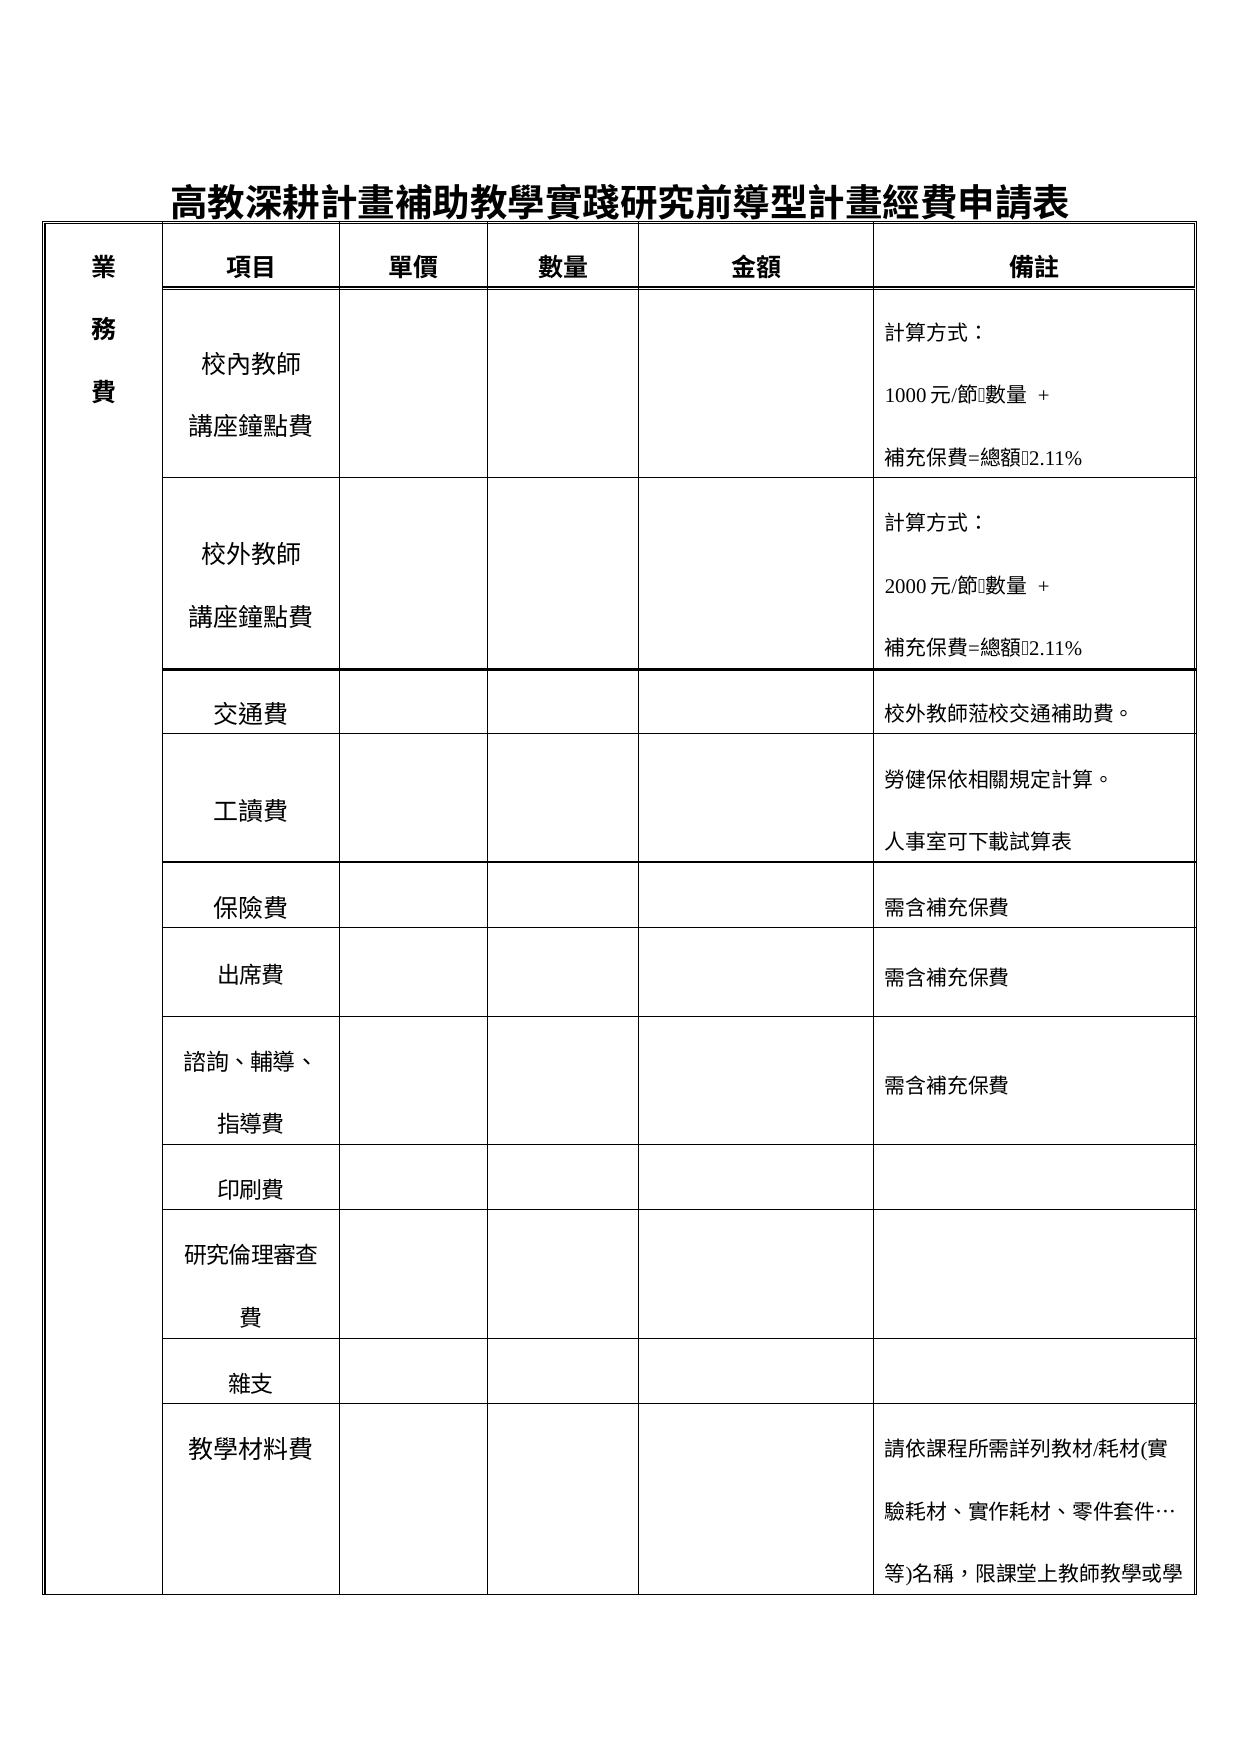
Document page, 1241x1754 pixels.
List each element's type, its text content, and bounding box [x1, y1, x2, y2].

table_cell 出席費 [163, 928, 339, 1016]
table_cell 保險費 [163, 863, 339, 927]
table_cell [639, 478, 873, 668]
table_cell [340, 734, 487, 861]
table_cell [340, 1210, 487, 1337]
table_cell [874, 1210, 1194, 1337]
table_cell 校外教師蒞校交通補助費。 [874, 671, 1194, 733]
table_cell 研究倫理審查費 [163, 1210, 339, 1337]
table_cell [340, 1339, 487, 1403]
table_cell [340, 290, 487, 477]
table_cell 校內教師 講座鐘點費 [163, 290, 339, 477]
table_cell 諮詢、輔導、 指導費 [163, 1017, 339, 1144]
table_cell [639, 1210, 873, 1337]
table_cell [340, 671, 487, 733]
table_cell [488, 290, 638, 477]
table_cell [488, 863, 638, 927]
table_cell 教學材料費 [163, 1404, 339, 1594]
table_cell 工讀費 [163, 734, 339, 861]
table_cell [340, 928, 487, 1016]
table_cell 請依課程所需詳列教材/耗材(實驗耗材、實作耗材、零件套件…等)名稱，限課堂上教師教學或學 [874, 1404, 1194, 1594]
table_cell [874, 1339, 1194, 1403]
table_header 備註 [874, 224, 1194, 286]
table_cell [340, 1404, 487, 1594]
table_cell 雜支 [163, 1339, 339, 1403]
table_cell [639, 1339, 873, 1403]
table_cell [874, 1145, 1194, 1209]
table_header 單價 [340, 224, 487, 286]
table_cell 需含補充保費 [874, 1017, 1194, 1144]
table_cell [340, 478, 487, 668]
table_cell [488, 1339, 638, 1403]
table_cell [488, 671, 638, 733]
table_cell [488, 1017, 638, 1144]
table_cell [639, 290, 873, 477]
table_cell [639, 1404, 873, 1594]
table_cell [639, 671, 873, 733]
table_cell [639, 863, 873, 927]
table_cell [340, 1017, 487, 1144]
table_cell 需含補充保費 [874, 928, 1194, 1016]
table_cell [639, 1145, 873, 1209]
table_cell 計算方式： 2000元/節數量 + 補充保費=總額2.11% [874, 478, 1194, 668]
table_header 金額 [639, 224, 873, 286]
table_cell [639, 734, 873, 861]
table_cell [488, 478, 638, 668]
table_cell [488, 1404, 638, 1594]
table_cell [340, 863, 487, 927]
table_header 業 務 費 [46, 224, 162, 1594]
table_cell 交通費 [163, 671, 339, 733]
table_cell [340, 1145, 487, 1209]
table_cell 計算方式： 1000元/節數量 + 補充保費=總額2.11% [874, 290, 1194, 477]
table_cell [639, 928, 873, 1016]
table_header 數量 [488, 224, 638, 286]
table_header 項目 [163, 224, 339, 286]
table_cell [639, 1017, 873, 1144]
table_cell [488, 928, 638, 1016]
table_cell [488, 1210, 638, 1337]
table_cell 需含補充保費 [874, 863, 1194, 927]
table_cell 印刷費 [163, 1145, 339, 1209]
text 高教深耕計畫補助教學實踐研究前導型計畫經費申請表 [75, 158, 1165, 221]
table_cell 校外教師 講座鐘點費 [163, 478, 339, 668]
table_cell [488, 734, 638, 861]
table_cell 勞健保依相關規定計算。 人事室可下載試算表 [874, 734, 1194, 861]
table_cell [488, 1145, 638, 1209]
